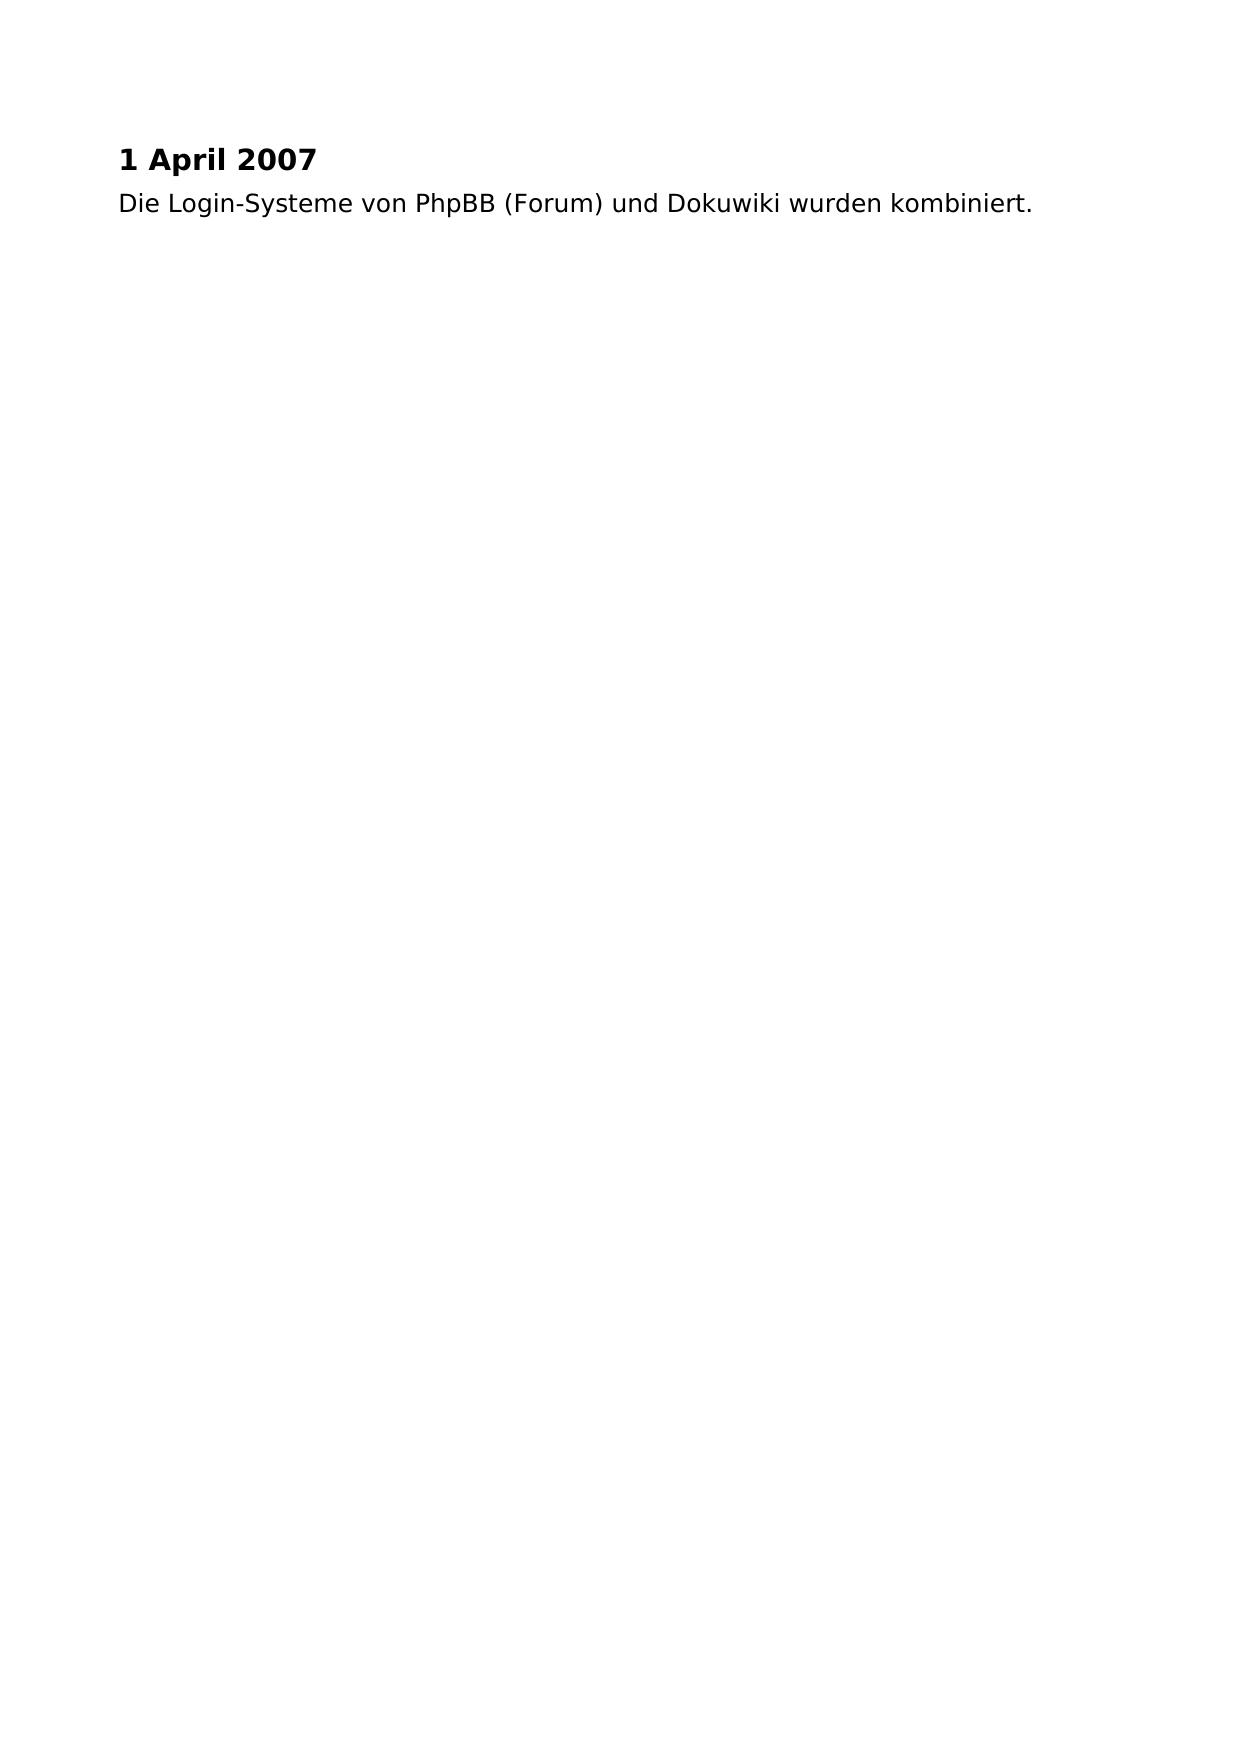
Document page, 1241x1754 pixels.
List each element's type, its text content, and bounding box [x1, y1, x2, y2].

subtitle 1 April 2007 [118, 143, 1122, 177]
text Die Login-Systeme von PhpBB (Forum) und Dokuwiki wurden kombiniert. [118, 189, 1122, 219]
